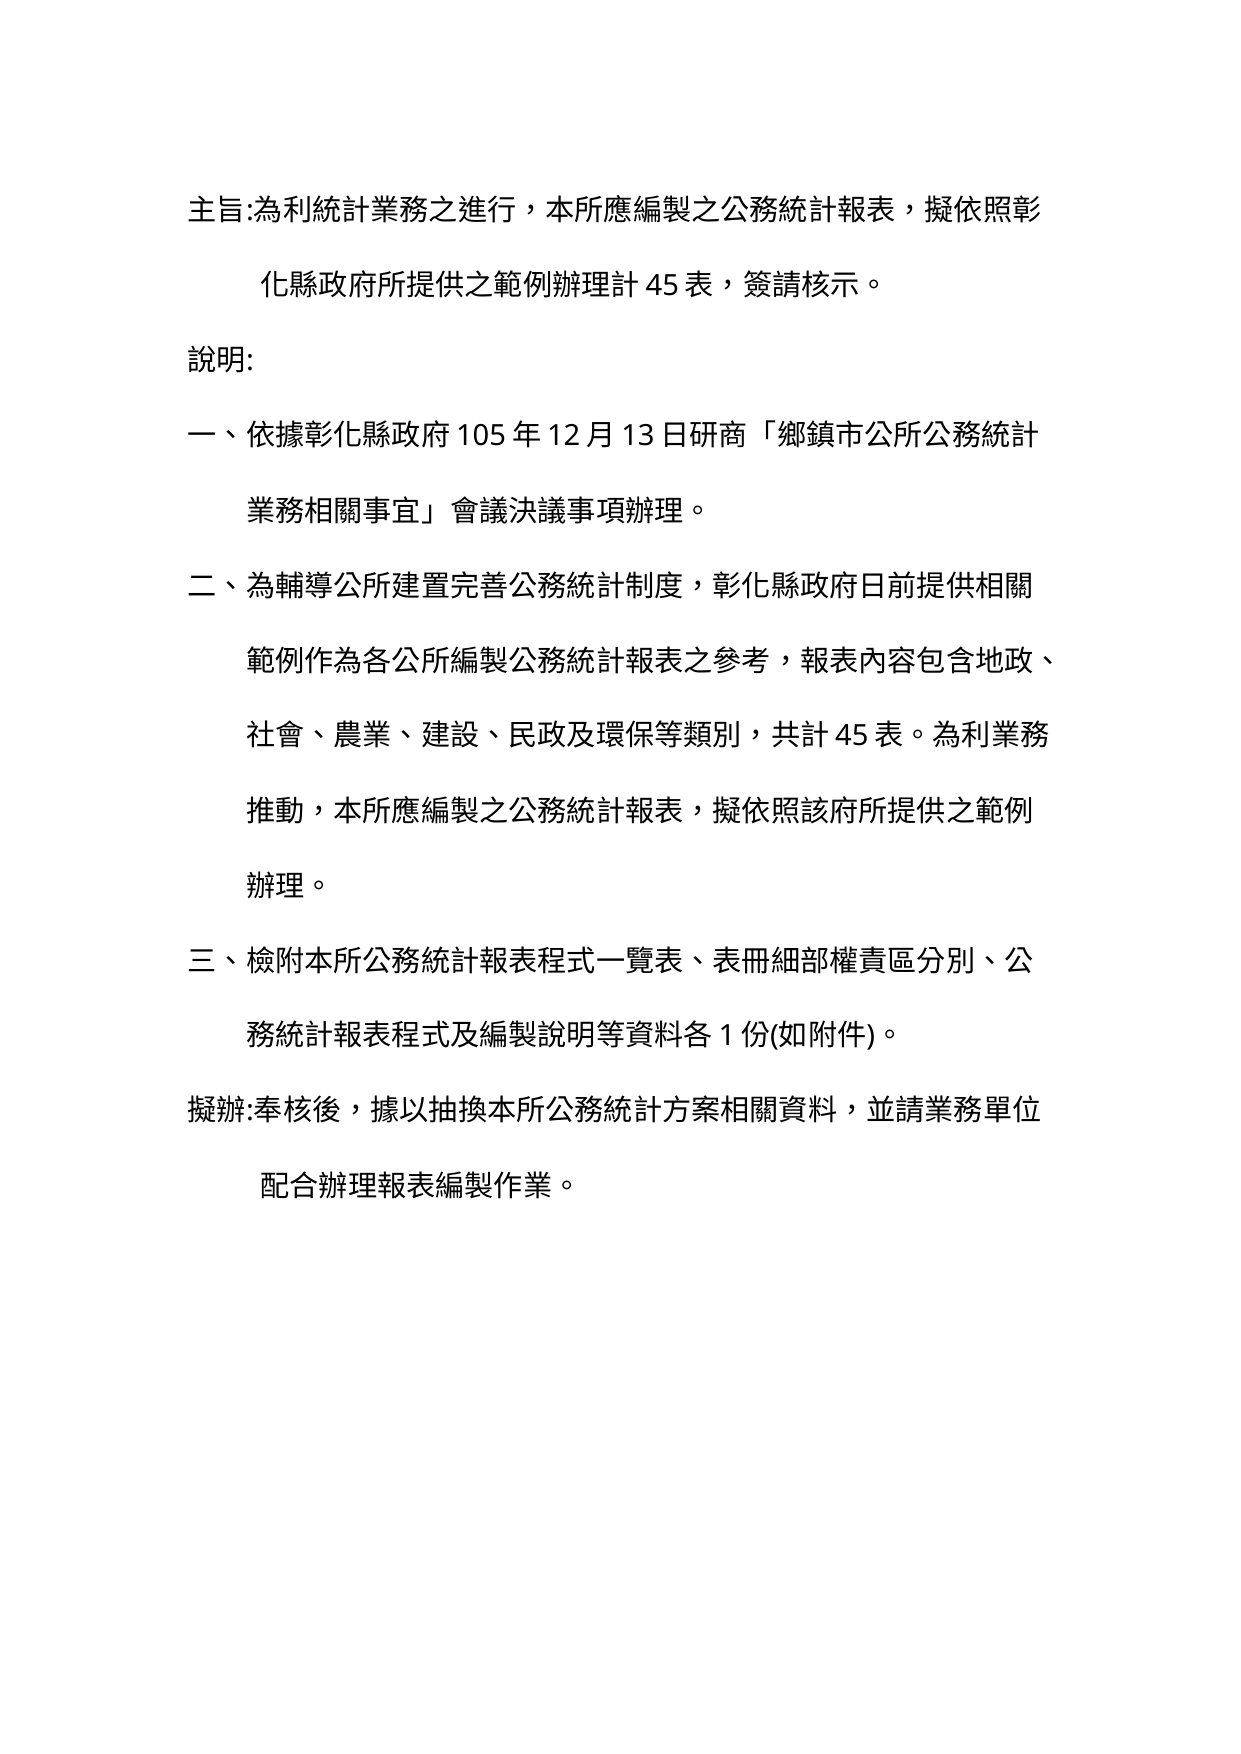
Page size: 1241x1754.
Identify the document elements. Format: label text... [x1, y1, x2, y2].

text 三、檢附本所公務統計報表程式一覽表、表冊細部權責區分別、公務統計報表程式及編製說明等資料各1份(如附件)。 [187, 914, 1053, 1064]
text 一、依據彰化縣政府105年12月13日研商「鄉鎮市公所公務統計業務相關事宜」會議決議事項辦理。 [187, 389, 1053, 539]
text 二、為輔導公所建置完善公務統計制度，彰化縣政府日前提供相關範例作為各公所編製公務統計報表之參考，報表內容包含地政、社會、農業、建設、民政及環保等類別，共計45表。為利業務推動，本所應編製之公務統計報表，擬依照該府所提供之範例辦理。 [187, 539, 1053, 914]
text 主旨:為利統計業務之進行，本所應編製之公務統計報表，擬依照彰化縣政府所提供之範例辦理計45表，簽請核示。 [187, 164, 1053, 314]
text 說明: [187, 314, 1053, 389]
text 擬辦:奉核後，據以抽換本所公務統計方案相關資料，並請業務單位配合辦理報表編製作業。 [187, 1064, 1053, 1214]
